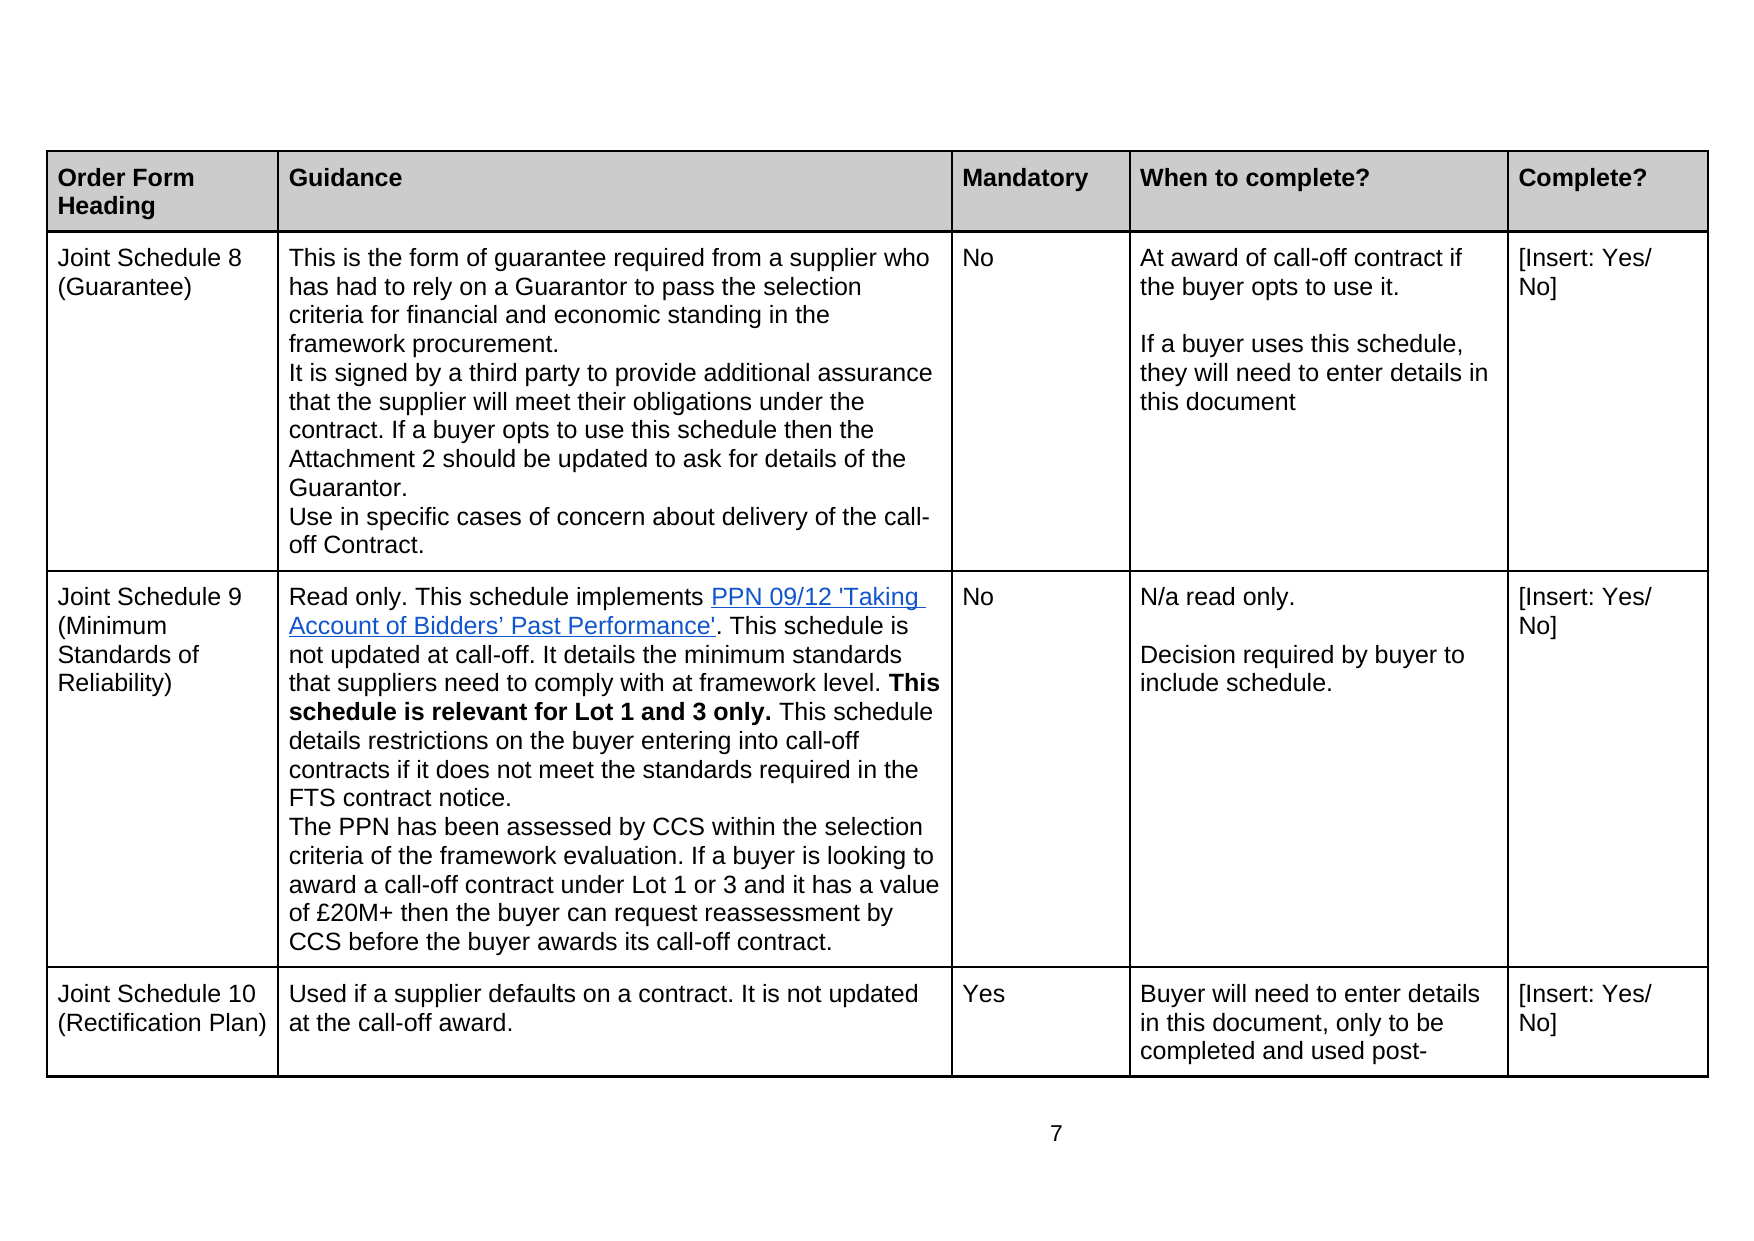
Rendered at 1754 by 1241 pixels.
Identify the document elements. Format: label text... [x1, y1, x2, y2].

table_cell [Insert: Yes/ No] [1509, 572, 1707, 966]
table_cell Buyer will need to enter details in this document, only to be completed and used post- [1131, 968, 1507, 1075]
table_header Order Form Heading [48, 152, 277, 230]
table_header Guidance [279, 152, 951, 230]
table_cell No [953, 233, 1129, 569]
table_cell This is the form of guarantee required from a supplier who has had to rely on a Guarantor to pass the selection criteria for financial and economic standing in the framework procurement. It is signed by a third party to provide additional assurance that the supplier will meet their obligations under the contract. If a buyer opts to use this schedule then the Attachment 2 should be updated to ask for details of the Guarantor. Use in specific cases of concern about delivery of the call-off Contract. [279, 233, 951, 569]
table_cell Read only. This schedule implements PPN 09/12 'Taking Account of Bidders’ Past Performance'. This schedule is not updated at call-off. It details the minimum standards that suppliers need to comply with at framework level. This schedule is relevant for Lot 1 and 3 only. This schedule details restrictions on the buyer entering into call-off contracts if it does not meet the standards required in the FTS contract notice. The PPN has been assessed by CCS within the selection criteria of the framework evaluation. If a buyer is looking to award a call-off contract under Lot 1 or 3 and it has a value of £20M+ then the buyer can request reassessment by CCS before the buyer awards its call-off contract. [279, 572, 951, 966]
table_cell Joint Schedule 9 (Minimum Standards of Reliability) [48, 572, 277, 966]
table_cell Joint Schedule 8 (Guarantee) [48, 233, 277, 569]
table_cell No [953, 572, 1129, 966]
table_cell Joint Schedule 10 (Rectification Plan) [48, 968, 277, 1075]
table_cell At award of call-off contract if the buyer opts to use it. If a buyer uses this schedule, they will need to enter details in this document [1131, 233, 1507, 569]
table_cell Used if a supplier defaults on a contract. It is not updated at the call-off award. [279, 968, 951, 1075]
table_cell [Insert: Yes/ No] [1509, 968, 1707, 1075]
table_header Mandatory [953, 152, 1129, 230]
table_cell [Insert: Yes/ No] [1509, 233, 1707, 569]
table_cell N/a read only. Decision required by buyer to include schedule. [1131, 572, 1507, 966]
table_header Complete? [1509, 152, 1707, 230]
table_header When to complete? [1131, 152, 1507, 230]
table_cell Yes [953, 968, 1129, 1075]
